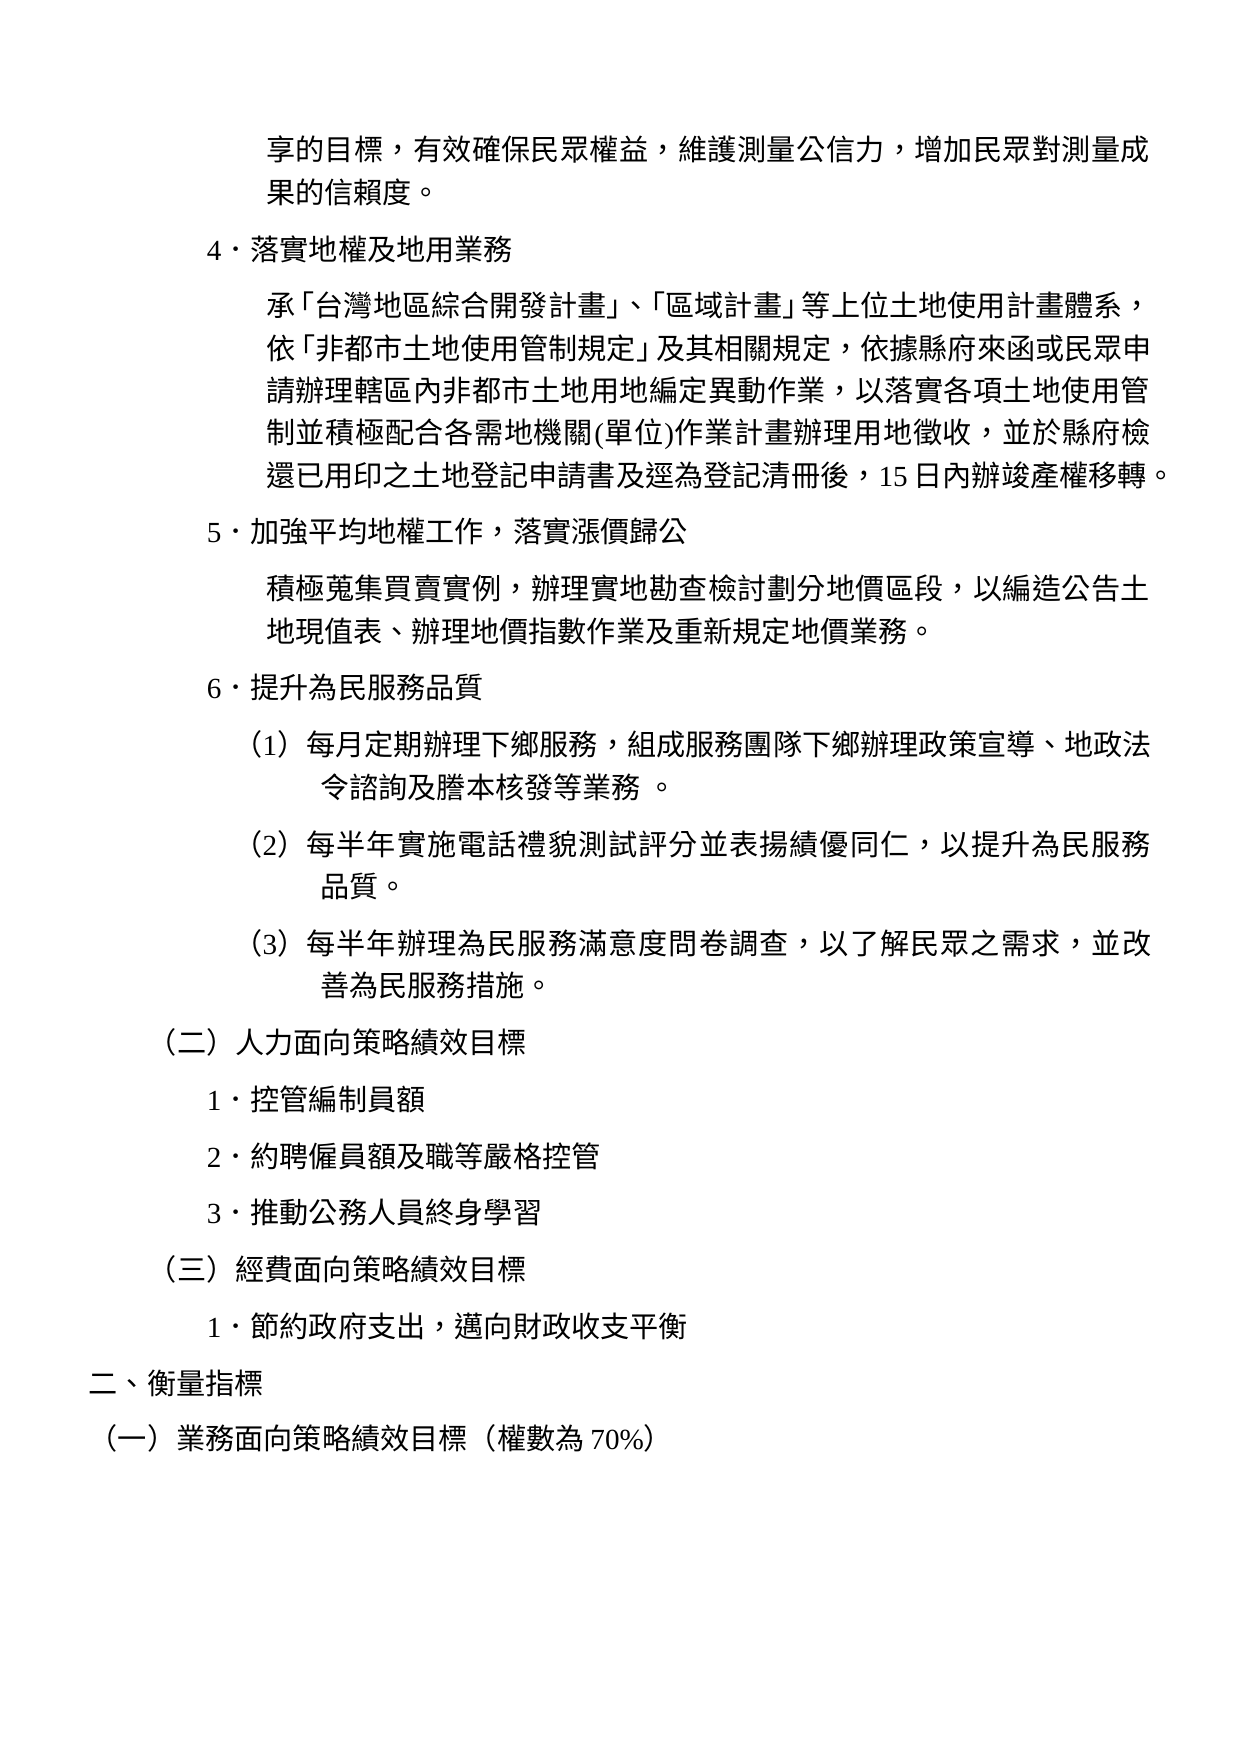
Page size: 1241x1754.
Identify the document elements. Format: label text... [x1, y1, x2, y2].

list 每月定期辦理下鄉服務，組成服務團隊下鄉辦理政策宣導、地政法令諮詢及謄本核發等業務 。 [233, 722, 1152, 807]
list 約聘僱員額及職等嚴格控管 [207, 1133, 1152, 1176]
list 每半年辦理為民服務滿意度問卷調查，以了解民眾之需求，並改善為民服務措施。 [233, 920, 1152, 1005]
list 落實地權及地用業務 [207, 226, 1152, 268]
text （一）業務面向策略績效目標（權數為70%） [88, 1416, 1152, 1458]
list 推動公務人員終身學習 [207, 1190, 1152, 1232]
text 積極辦理人民申請土地複丈及建物第一次測量案件，並能於法定處理期限(15日)內完成。另為確保測量精度，土地複丈、建物測量全面採數值化外業，並利用衛星定位測量技術（GPS）、電子測距經緯儀辦理地籍測量工作、善用PDA複丈功能，提高測量精度，縮短作業流程，以建立正確地籍資料，消弭經界紛爭，並活用EXCEL檔案管理模式，建置測量資訊管理平台提供測量外業檔案共享機制，增加檔案相互流通性，避免重複建置測量資料的人力及降低時間管理成本，並由專人定期維護管理，讓資料更具正確性及完整性，達成資訊流通與資源共享的目標，有效確保民眾權益，維護測量公信力，增加民眾對測量成果的信賴度。 [266, 127, 1152, 212]
list 提升為民服務品質 [207, 665, 1152, 707]
text 積極蒐集買賣實例，辦理實地勘查檢討劃分地價區段，以編造公告土地現值表、辦理地價指數作業及重新規定地價業務。 [266, 566, 1152, 651]
list 節約政府支出，邁向財政收支平衡 [207, 1304, 1152, 1346]
list 每半年實施電話禮貌測試評分並表揚績優同仁，以提升為民服務品質。 [233, 821, 1152, 906]
text 二、衡量指標 [88, 1361, 1152, 1403]
text （三）經費面向策略績效目標 [148, 1247, 1152, 1289]
list 加強平均地權工作，落實漲價歸公 [207, 509, 1152, 551]
text 承「台灣地區綜合開發計畫」、「區域計畫」等上位土地使用計畫體系，依「非都市土地使用管制規定」及其相關規定，依據縣府來函或民眾申請辦理轄區內非都市土地用地編定異動作業，以落實各項土地使用管制並積極配合各需地機關(單位)作業計畫辦理用地徵收，並於縣府檢還已用印之土地登記申請書及逕為登記清冊後，15日內辦竣產權移轉。 [266, 283, 1152, 494]
list 控管編制員額 [207, 1076, 1152, 1119]
text （二）人力面向策略績效目標 [148, 1019, 1152, 1062]
